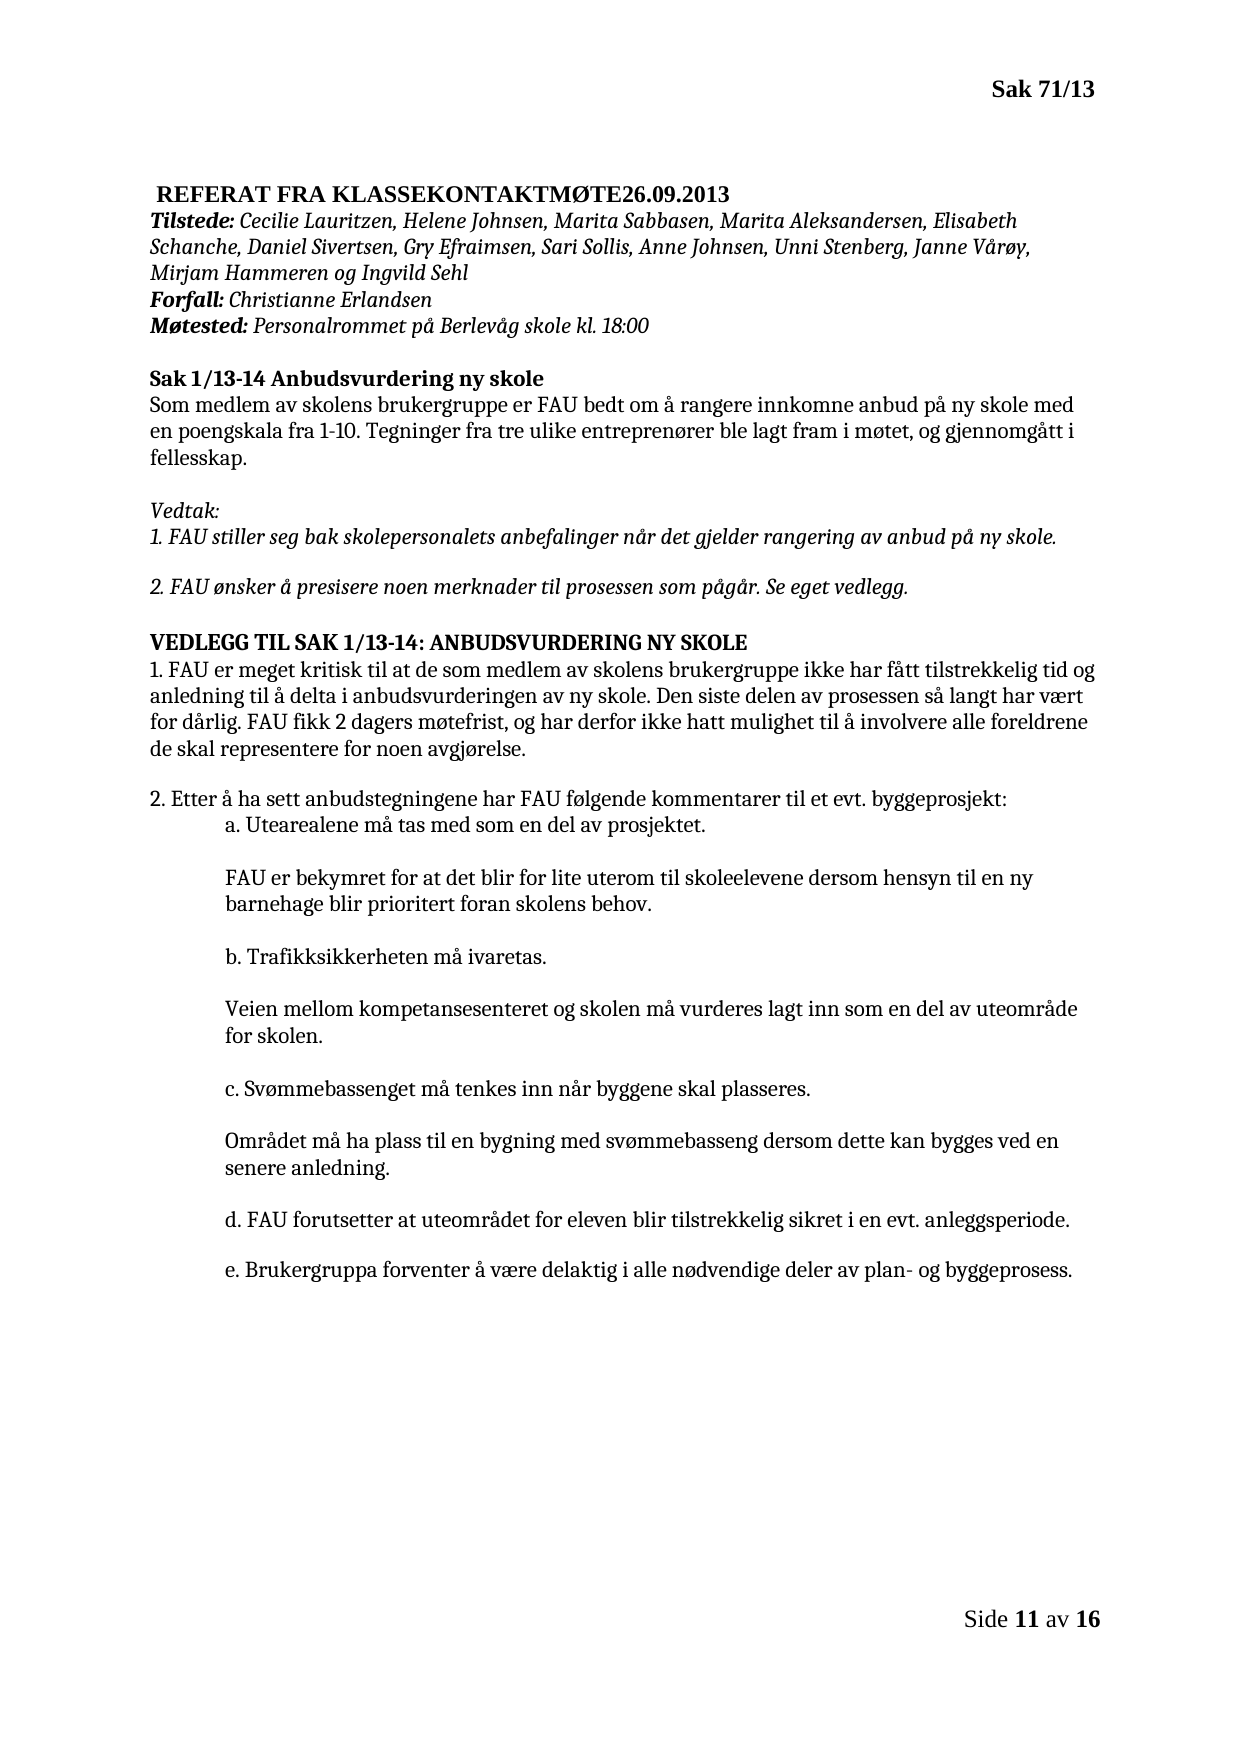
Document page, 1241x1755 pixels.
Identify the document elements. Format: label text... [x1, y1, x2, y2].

text Vedtak: [150, 497, 1100, 524]
text Veien mellom kompetansesenteret og skolen må vurderes lagt inn som en del av uteområde for skolen. [225, 996, 1100, 1049]
text c. Svømmebassenget må tenkes inn når byggene skal plasseres. [225, 1075, 1100, 1102]
text Som medlem av skolens brukergruppe er FAU bedt om å rangere innkomne anbud på ny skole med en poengskala fra 1-10. Tegninger fra tre ulike entreprenører ble lagt fram i møtet, og gjennomgått i fellesskap. [150, 392, 1100, 471]
text a. Utearealene må tas med som en del av prosjektet. [225, 812, 1100, 838]
text Forfall: Christianne Erlandsen [150, 287, 1100, 313]
text b. Trafikksikkerheten må ivaretas. [225, 943, 1100, 970]
text FAU er bekymret for at det blir for lite uterom til skoleelevene dersom hensyn til en ny barnehage blir prioritert foran skolens behov. [225, 864, 1100, 917]
text Tilstede: Cecilie Lauritzen, Helene Johnsen, Marita Sabbasen, Marita Aleksandersen, Elisabeth Schanche, Daniel Sivertsen, Gry Efraimsen, Sari Sollis, Anne Johnsen, Unni Stenberg, Janne Vårøy, Mirjam Hammeren og Ingvild Sehl [150, 207, 1100, 287]
text 2. FAU ønsker å presisere noen merknader til prosessen som pågår. Se eget vedlegg. [150, 574, 1100, 600]
text Sak 1/13-14 Anbudsvurdering ny skole [150, 366, 1100, 392]
text 1. FAU stiller seg bak skolepersonalets anbefalinger når det gjelder rangering av anbud på ny skole. [150, 524, 1100, 550]
text 1. FAU er meget kritisk til at de som medlem av skolens brukergruppe ikke har fått tilstrekkelig tid og anledning til å delta i anbudsvurderingen av ny skole. Den siste delen av prosessen så langt har vært for dårlig. FAU fikk 2 dagers møtefrist, og har derfor ikke hatt mulighet til å involvere alle foreldrene de skal representere for noen avgjørelse. [150, 656, 1100, 762]
text 2. Etter å ha sett anbudstegningene har FAU følgende kommentarer til et evt. byggeprosjekt: [150, 785, 1100, 812]
text Området må ha plass til en bygning med svømmebasseng dersom dette kan bygges ved en senere anledning. [225, 1128, 1100, 1181]
text d. FAU forutsetter at uteområdet for eleven blir tilstrekkelig sikret i en evt. anleggsperiode. [225, 1207, 1100, 1233]
text REFERAT FRA KLASSEKONTAKTMØTE26.09.2013 [150, 179, 1100, 207]
text VEDLEGG TIL SAK 1/13-14: ANBUDSVURDERING NY SKOLE [150, 629, 1100, 656]
text Møtested: Personalrommet på Berlevåg skole kl. 18:00 [150, 313, 1100, 339]
text e. Brukergruppa forventer å være delaktig i alle nødvendige deler av plan- og byggeprosess. [225, 1257, 1100, 1283]
